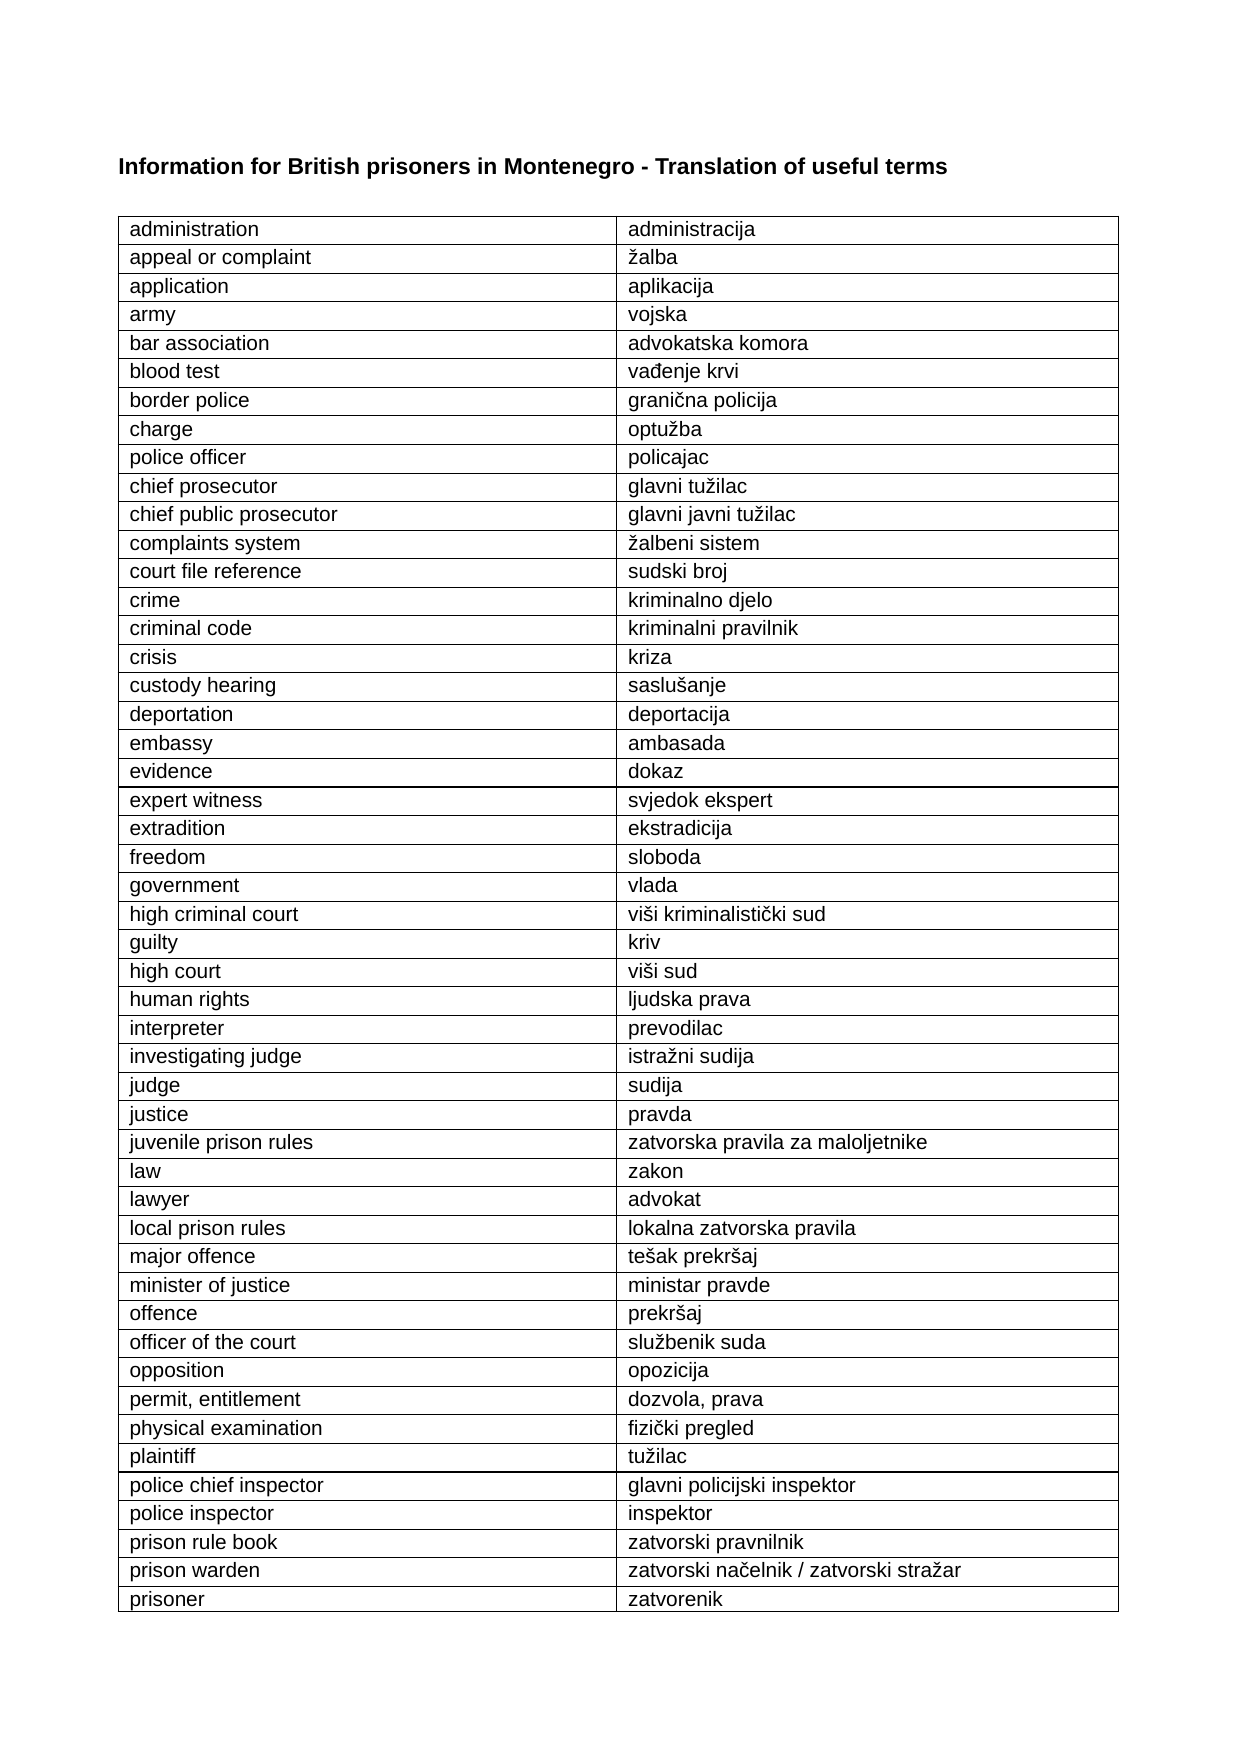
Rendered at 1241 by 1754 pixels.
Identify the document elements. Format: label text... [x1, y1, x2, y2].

table_cell viši sud [617, 959, 1118, 986]
table_cell major offence [119, 1244, 616, 1272]
table_cell ekstradicija [617, 816, 1118, 843]
table_cell dokaz [617, 759, 1118, 786]
table_cell opposition [119, 1358, 616, 1386]
table_cell embassy [119, 730, 616, 758]
table_cell crisis [119, 645, 616, 672]
table_cell complaints system [119, 531, 616, 558]
table_cell deportacija [617, 702, 1118, 729]
table_cell bar association [119, 331, 616, 358]
table_cell zatvorenik [617, 1587, 1118, 1611]
table_cell granična policija [617, 388, 1118, 415]
table_cell court file reference [119, 559, 616, 587]
table_cell high court [119, 959, 616, 986]
table_cell zatvorska pravila za maloljetnike [617, 1130, 1118, 1157]
table_cell fizički pregled [617, 1415, 1118, 1443]
table_cell prevodilac [617, 1016, 1118, 1043]
table_cell policajac [617, 445, 1118, 472]
table_cell sudski broj [617, 559, 1118, 587]
table_cell glavni tužilac [617, 474, 1118, 501]
table_cell local prison rules [119, 1216, 616, 1243]
table_header administration [119, 217, 616, 244]
table_cell svjedok ekspert [617, 788, 1118, 815]
table_cell minister of justice [119, 1273, 616, 1300]
table_cell appeal or complaint [119, 245, 616, 273]
table_cell tešak prekršaj [617, 1244, 1118, 1272]
table_cell freedom [119, 845, 616, 872]
table_cell police officer [119, 445, 616, 472]
table_cell deportation [119, 702, 616, 729]
table_cell justice [119, 1101, 616, 1129]
table_cell inspektor [617, 1501, 1118, 1528]
table_cell sudija [617, 1073, 1118, 1100]
table_cell blood test [119, 359, 616, 387]
table_cell kriv [617, 930, 1118, 958]
table_cell glavni policijski inspektor [617, 1473, 1118, 1500]
table_cell kriminalni pravilnik [617, 616, 1118, 644]
table_cell custody hearing [119, 673, 616, 701]
table_cell istražni sudija [617, 1044, 1118, 1072]
table_cell advokat [617, 1187, 1118, 1214]
table_cell crime [119, 588, 616, 615]
table_cell investigating judge [119, 1044, 616, 1072]
table_cell law [119, 1159, 616, 1186]
table_cell vojska [617, 302, 1118, 330]
table_cell prekršaj [617, 1301, 1118, 1329]
table_cell vlada [617, 873, 1118, 901]
table_cell lawyer [119, 1187, 616, 1214]
table_cell juvenile prison rules [119, 1130, 616, 1157]
table_cell chief prosecutor [119, 474, 616, 501]
table_cell lokalna zatvorska pravila [617, 1216, 1118, 1243]
table_cell pravda [617, 1101, 1118, 1129]
table_cell physical examination [119, 1415, 616, 1443]
table_cell criminal code [119, 616, 616, 644]
table_cell government [119, 873, 616, 901]
table_cell police inspector [119, 1501, 616, 1528]
table_cell permit, entitlement [119, 1387, 616, 1414]
table_cell human rights [119, 987, 616, 1015]
table_cell chief public prosecutor [119, 502, 616, 529]
table_cell prison warden [119, 1558, 616, 1586]
table_cell dozvola, prava [617, 1387, 1118, 1414]
table_cell plaintiff [119, 1444, 616, 1471]
table_cell charge [119, 416, 616, 444]
table_cell zatvorski pravnilnik [617, 1530, 1118, 1557]
table_cell zakon [617, 1159, 1118, 1186]
table_cell judge [119, 1073, 616, 1100]
table_cell guilty [119, 930, 616, 958]
table_cell prisoner [119, 1587, 616, 1611]
table_cell prison rule book [119, 1530, 616, 1557]
table_cell evidence [119, 759, 616, 786]
table_cell vađenje krvi [617, 359, 1118, 387]
table_cell police chief inspector [119, 1473, 616, 1500]
table_cell žalbeni sistem [617, 531, 1118, 558]
table_cell službenik suda [617, 1330, 1118, 1357]
table_cell offence [119, 1301, 616, 1329]
table_cell army [119, 302, 616, 330]
table_cell zatvorski načelnik / zatvorski stražar [617, 1558, 1118, 1586]
table_cell glavni javni tužilac [617, 502, 1118, 529]
table_cell optužba [617, 416, 1118, 444]
table_cell aplikacija [617, 274, 1118, 301]
table_cell saslušanje [617, 673, 1118, 701]
table_cell interpreter [119, 1016, 616, 1043]
table_cell border police [119, 388, 616, 415]
table_cell tužilac [617, 1444, 1118, 1471]
subtitle Information for British prisoners in Montenegro - Translation of useful terms [118, 153, 1137, 179]
table_cell expert witness [119, 788, 616, 815]
table_cell ljudska prava [617, 987, 1118, 1015]
table_cell kriza [617, 645, 1118, 672]
table_cell ministar pravde [617, 1273, 1118, 1300]
table_cell žalba [617, 245, 1118, 273]
table_header administracija [617, 217, 1118, 244]
table_cell advokatska komora [617, 331, 1118, 358]
table_cell extradition [119, 816, 616, 843]
table_cell ambasada [617, 730, 1118, 758]
table_cell kriminalno djelo [617, 588, 1118, 615]
table_cell officer of the court [119, 1330, 616, 1357]
table_cell opozicija [617, 1358, 1118, 1386]
table_cell viši kriminalistički sud [617, 902, 1118, 929]
table_cell sloboda [617, 845, 1118, 872]
table_cell application [119, 274, 616, 301]
table_cell high criminal court [119, 902, 616, 929]
